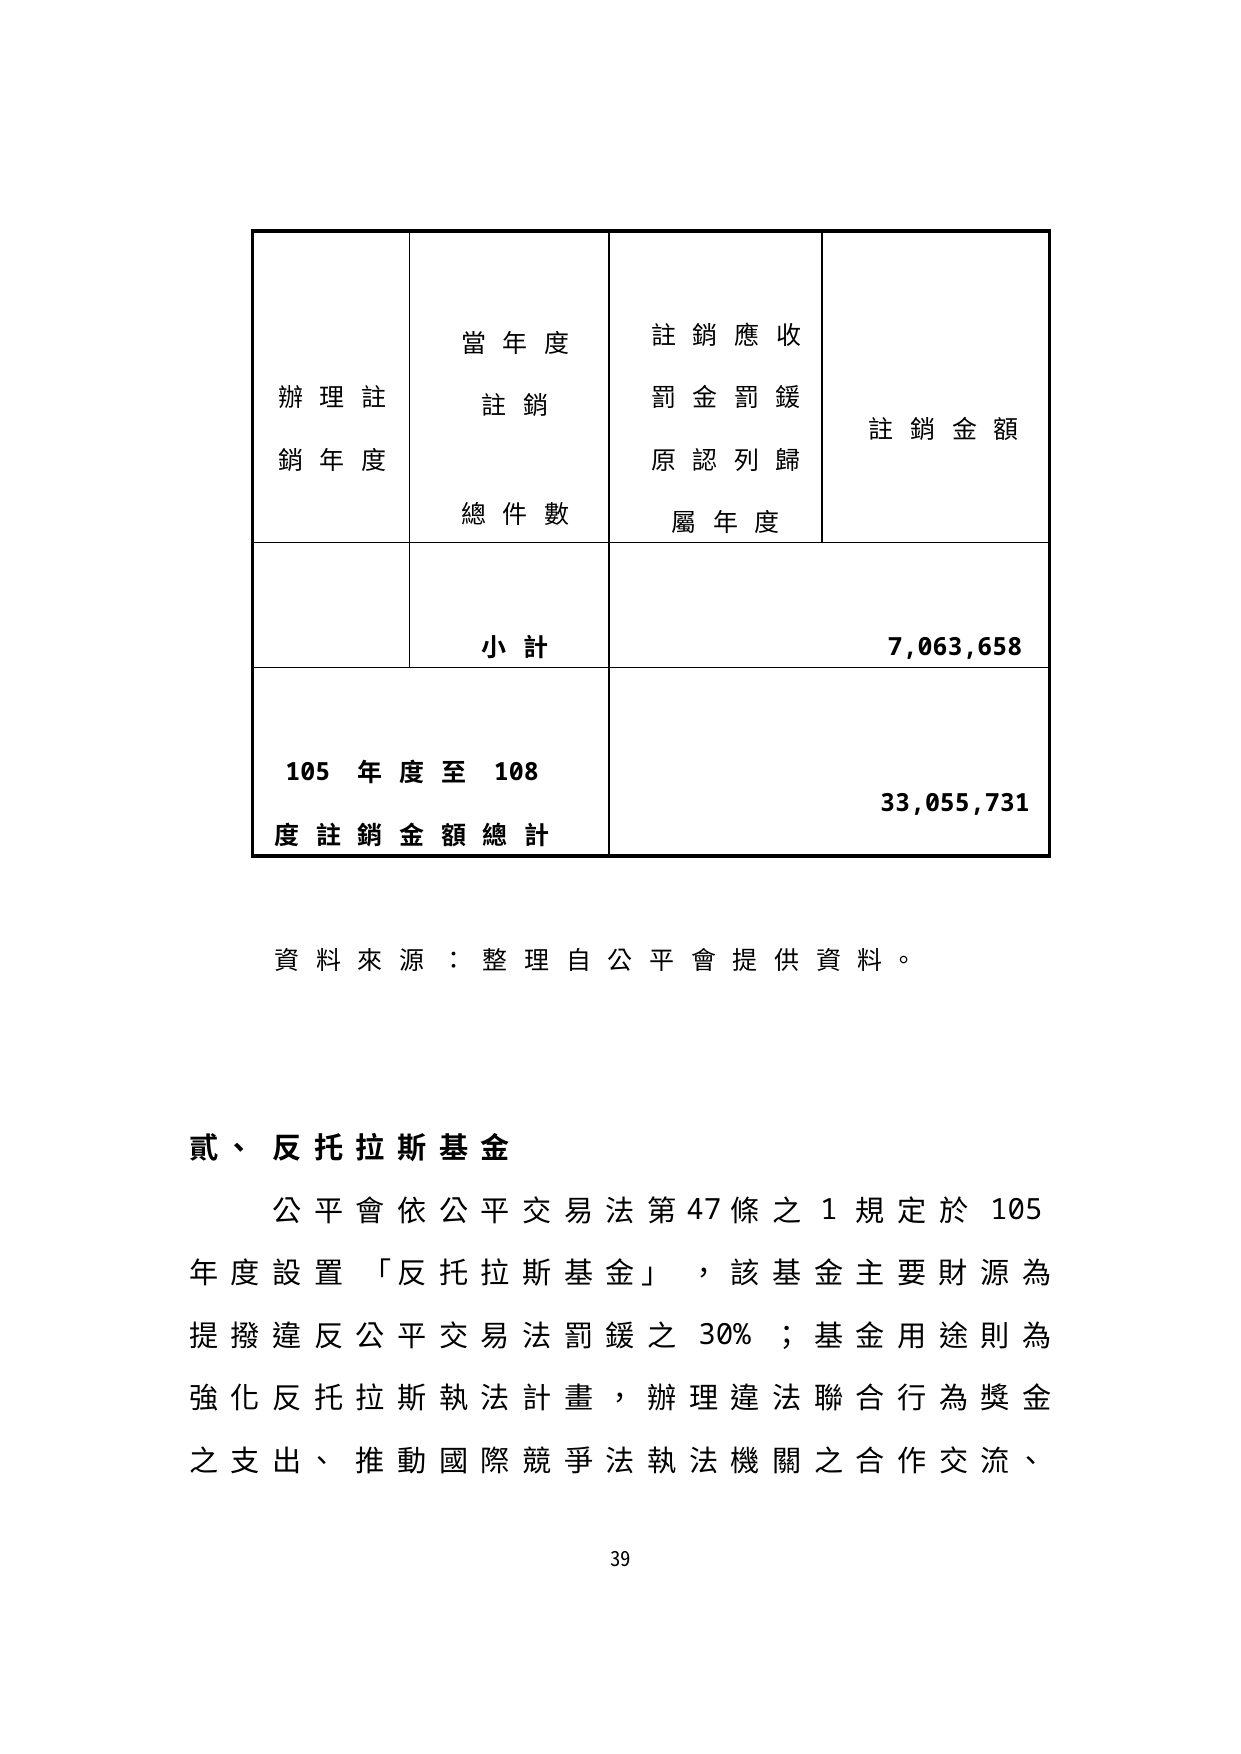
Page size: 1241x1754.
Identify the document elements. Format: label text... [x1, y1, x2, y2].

table_cell 小計 [410, 543, 608, 667]
table_header 註銷應收罰金罰鍰原認列歸屬年度 [610, 233, 821, 542]
table_cell 33,055,731 [610, 668, 1048, 854]
table_cell 7,063,658 [610, 543, 1048, 667]
text 公平會依公平交易法第47條之1規定於105年度設置「反托拉斯基金」，該基金主要財源為提撥違反公平交易法罰鍰之30%；基金用途則為強化反托拉斯執法計畫，辦理違法聯合行為獎金之支出、推動國際競爭法執法機關之合作交流、補助涉及檢舉獎金訴訟案件相關費用、辦理競爭法相關資料庫之建置、維護及相關制度研究發展等。該基金108年度預算基金來源4,669萬4千元，決算數816萬7千元(達成率17.49%)，主要依公平交易法規定應提撥該基金之30%罰鍰收入–「徵收及依法分配收入」決算數666萬7千元，較預算數減少4,002萬7千元所致。基金用途1,878萬6千元，決算數1,484萬8千元(執行率79.04%)，主要係檢舉違法聯合行為獎金實際支出較預估數減少所致。108年度決算本期短絀數668萬1千元，期末基金累積餘額10億2,886萬9千元。謹就反托拉斯基金108年度決算評析如下： [183, 1167, 1058, 1479]
table_header 當年度註銷 總件數 [410, 233, 608, 542]
text 貳、反托拉斯基金 [183, 1104, 1058, 1167]
table_cell [254, 543, 409, 667]
table_header 辦理註銷年度 [254, 233, 409, 542]
table_cell 105年度至108度註銷金額總計 [254, 668, 608, 854]
text 資料來源：整理自公平會提供資料。 [242, 917, 1058, 979]
table_header 註銷金額 [823, 233, 1048, 542]
